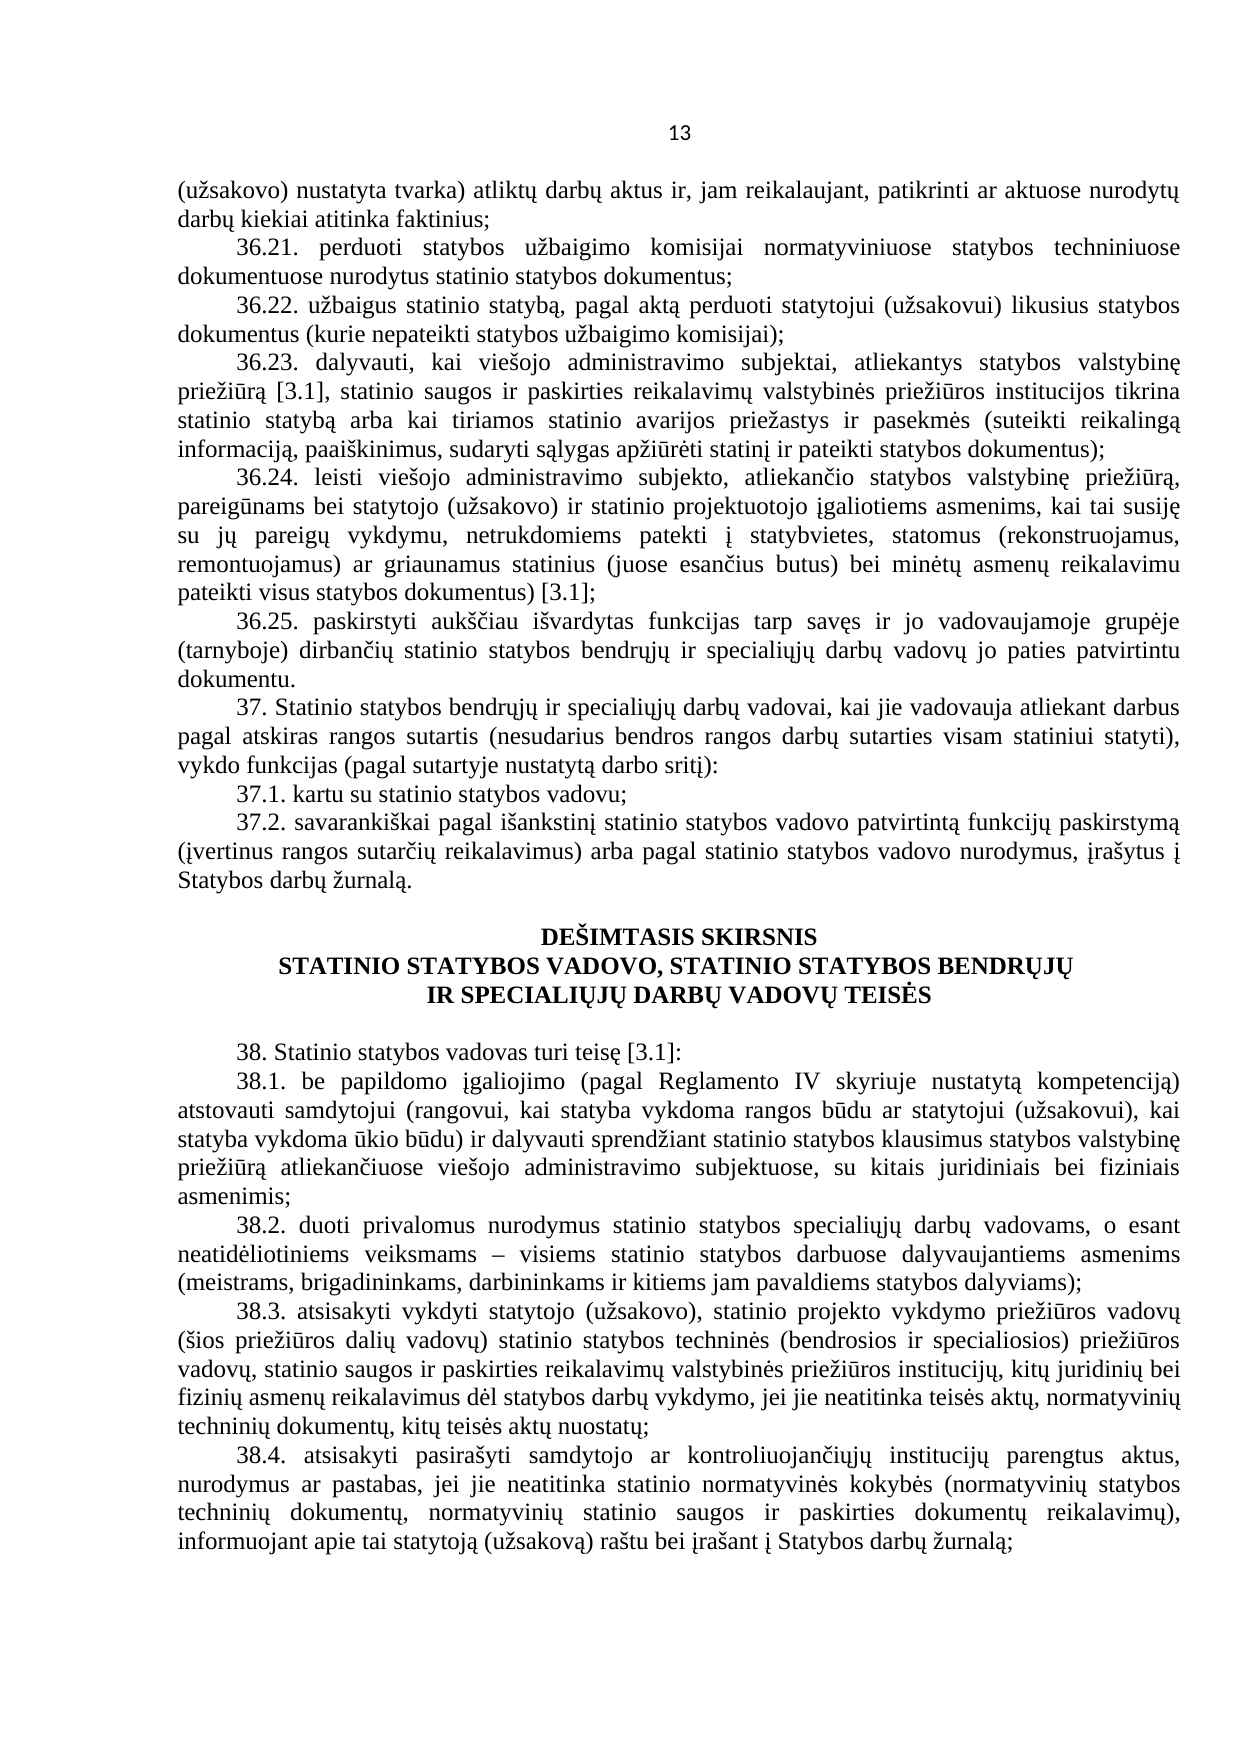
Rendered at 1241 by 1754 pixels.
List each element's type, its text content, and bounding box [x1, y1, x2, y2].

text IR specialiųjų darbų vadovų TEISĖS [177, 980, 1181, 1009]
text 37.1. kartu su statinio statybos vadovu; [177, 779, 1181, 807]
text 37.2. savarankiškai pagal išankstinį statinio statybos vadovo patvirtintą funkcijų paskirstymą (įvertinus rangos sutarčių reikalavimus) arba pagal statinio statybos vadovo nurodymus, įrašytus į Statybos darbų žurnalą. [177, 807, 1181, 894]
text 38.1. be papildomo įgaliojimo (pagal Reglamento IV skyriuje nustatytą kompetenciją) atstovauti samdytojui (rangovui, kai statyba vykdoma rangos būdu ar statytojui (užsakovui), kai statyba vykdoma ūkio būdu) ir dalyvauti sprendžiant statinio statybos klausimus statybos valstybinę priežiūrą atliekančiuose viešojo administravimo subjektuose, su kitais juridiniais bei fiziniais asmenimis; [177, 1066, 1181, 1210]
text 38.3. atsisakyti vykdyti statytojo (užsakovo), statinio projekto vykdymo priežiūros vadovų (šios priežiūros dalių vadovų) statinio statybos techninės (bendrosios ir specialiosios) priežiūros vadovų, statinio saugos ir paskirties reikalavimų valstybinės priežiūros institucijų, kitų juridinių bei fizinių asmenų reikalavimus dėl statybos darbų vykdymo, jei jie neatitinka teisės aktų, normatyvinių techninių dokumentų, kitų teisės aktų nuostatų; [177, 1296, 1181, 1440]
text 38.2. duoti privalomus nurodymus statinio statybos specialiųjų darbų vadovams, o esant neatidėliotiniems veiksmams – visiems statinio statybos darbuose dalyvaujantiems asmenims (meistrams, brigadininkams, darbininkams ir kitiems jam pavaldiems statybos dalyviams); [177, 1210, 1181, 1296]
text 36.22. užbaigus statinio statybą, pagal aktą perduoti statytojui (užsakovui) likusius statybos dokumentus (kurie nepateikti statybos užbaigimo komisijai); [177, 290, 1181, 347]
text 38. Statinio statybos vadovas turi teisę [3.1]: [177, 1037, 1181, 1066]
text (užsakovo) nustatyta tvarka) atliktų darbų aktus ir, jam reikalaujant, patikrinti ar aktuose nurodytų darbų kiekiai atitinka faktinius; [177, 175, 1181, 232]
text 36.25. paskirstyti aukščiau išvardytas funkcijas tarp savęs ir jo vadovaujamoje grupėje (tarnyboje) dirbančių statinio statybos bendrųjų ir specialiųjų darbų vadovų jo paties patvirtintu dokumentu. [177, 606, 1181, 692]
text 36.21. perduoti statybos užbaigimo komisijai normatyviniuose statybos techniniuose dokumentuose nurodytus statinio statybos dokumentus; [177, 232, 1181, 290]
text 36.24. leisti viešojo administravimo subjekto, atliekančio statybos valstybinę priežiūrą, pareigūnams bei statytojo (užsakovo) ir statinio projektuotojo įgaliotiems asmenims, kai tai susiję su jų pareigų vykdymu, netrukdomiems patekti į statybvietes, statomus (rekonstruojamus, remontuojamus) ar griaunamus statinius (juose esančius butus) bei minėtų asmenų reikalavimu pateikti visus statybos dokumentus) [3.1]; [177, 462, 1181, 606]
text DEŠIMTASIS SKIRSNIS [177, 922, 1181, 951]
text STATINIO Statybos vadovo, STATINIO STATYBOS BENDRŲJŲ [177, 951, 1181, 980]
text 37. Statinio statybos bendrųjų ir specialiųjų darbų vadovai, kai jie vadovauja atliekant darbus pagal atskiras rangos sutartis (nesudarius bendros rangos darbų sutarties visam statiniui statyti), vykdo funkcijas (pagal sutartyje nustatytą darbo sritį): [177, 692, 1181, 779]
text 38.4. atsisakyti pasirašyti samdytojo ar kontroliuojančiųjų institucijų parengtus aktus, nurodymus ar pastabas, jei jie neatitinka statinio normatyvinės kokybės (normatyvinių statybos techninių dokumentų, normatyvinių statinio saugos ir paskirties dokumentų reikalavimų), informuojant apie tai statytoją (užsakovą) raštu bei įrašant į Statybos darbų žurnalą; [177, 1440, 1181, 1555]
text 36.23. dalyvauti, kai viešojo administravimo subjektai, atliekantys statybos valstybinę priežiūrą [3.1], statinio saugos ir paskirties reikalavimų valstybinės priežiūros institucijos tikrina statinio statybą arba kai tiriamos statinio avarijos priežastys ir pasekmės (suteikti reikalingą informaciją, paaiškinimus, sudaryti sąlygas apžiūrėti statinį ir pateikti statybos dokumentus); [177, 347, 1181, 462]
